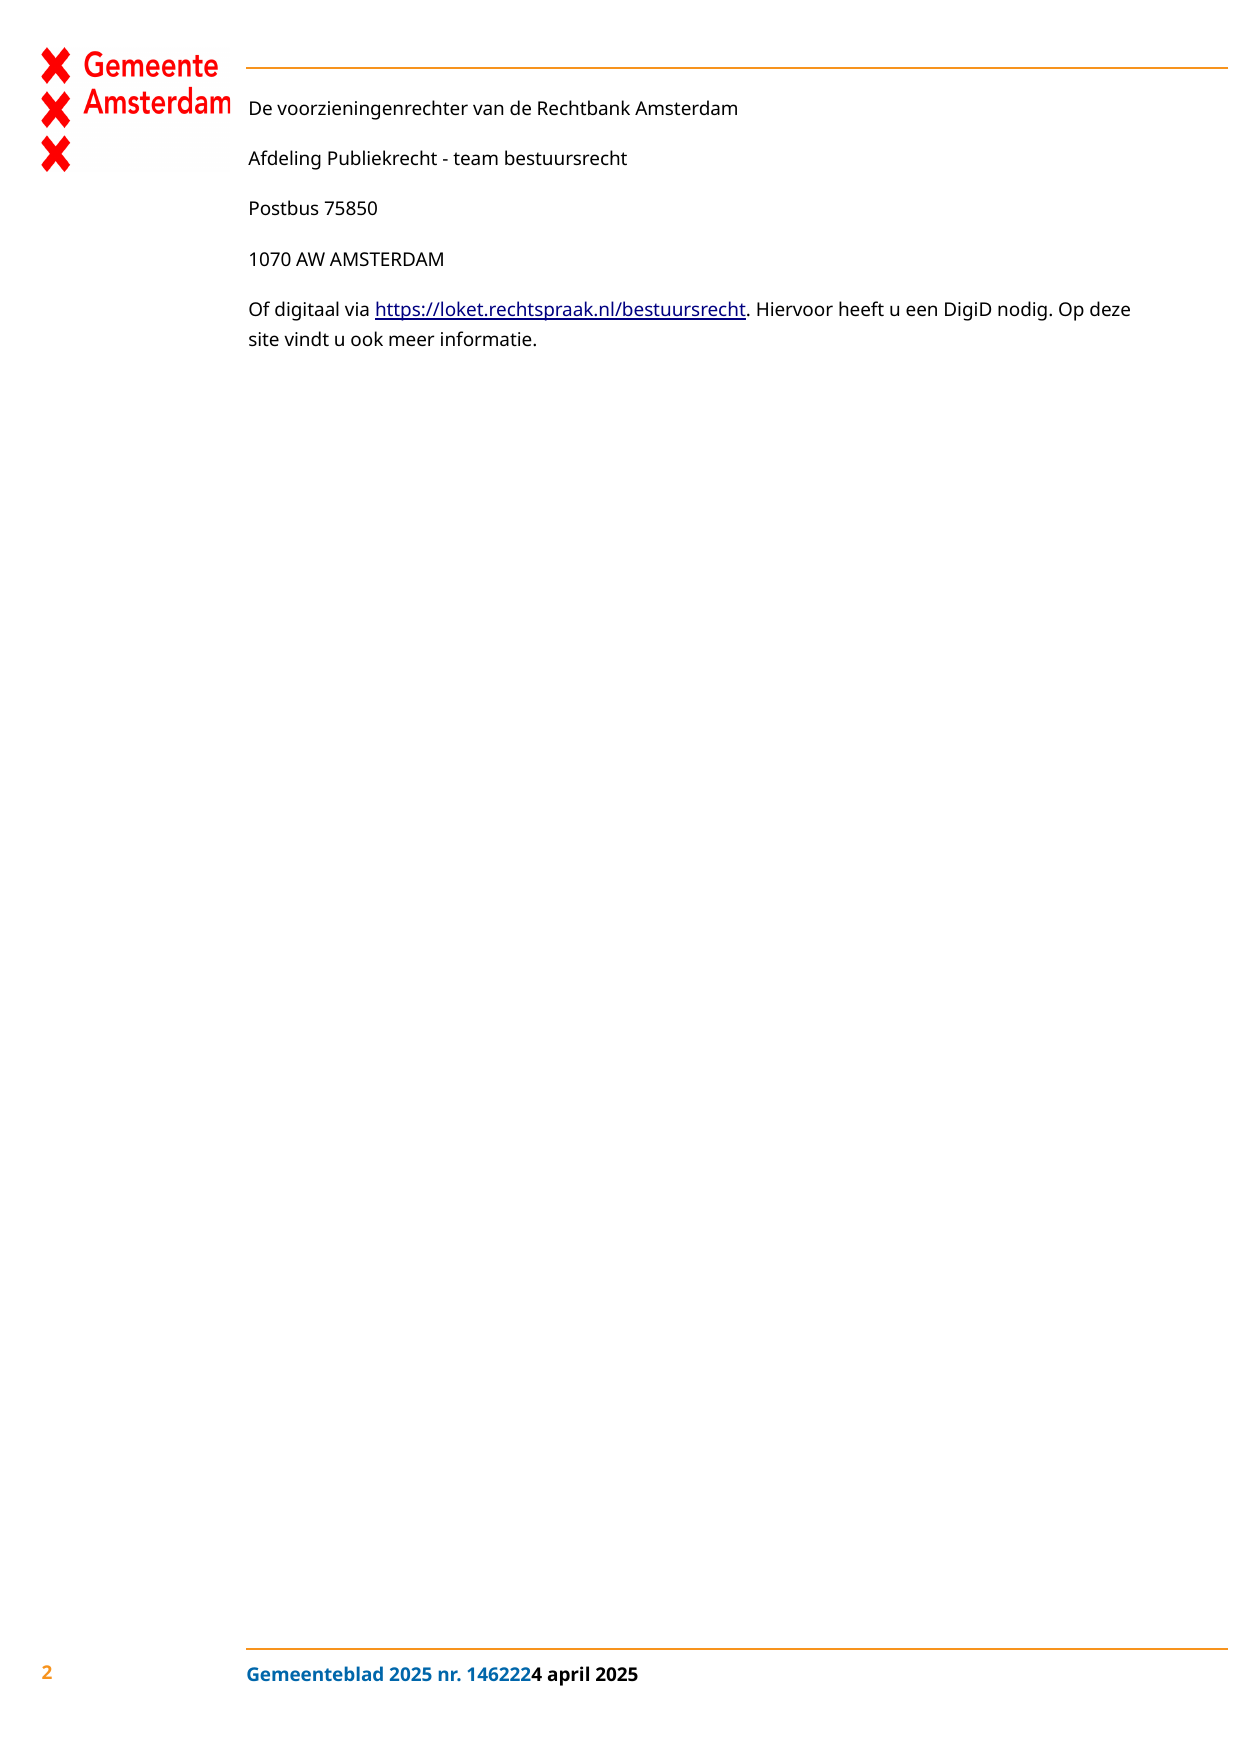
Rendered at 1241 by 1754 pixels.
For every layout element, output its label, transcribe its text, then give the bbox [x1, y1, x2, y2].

text Postbus 75850 [248, 196, 1152, 221]
text Afdeling Publiekrecht - team bestuursrecht [248, 145, 1152, 171]
text 1070 AW AMSTERDAM [248, 246, 1152, 272]
picture [41, 47, 231, 172]
text De voorzieningenrechter van de Rechtbank Amsterdam [248, 95, 1152, 121]
text Of digitaal via https://loket.rechtspraak.nl/bestuursrecht. Hiervoor heeft u een DigiD nodig. Op deze site vindt u ook meer informatie. [248, 296, 1152, 352]
